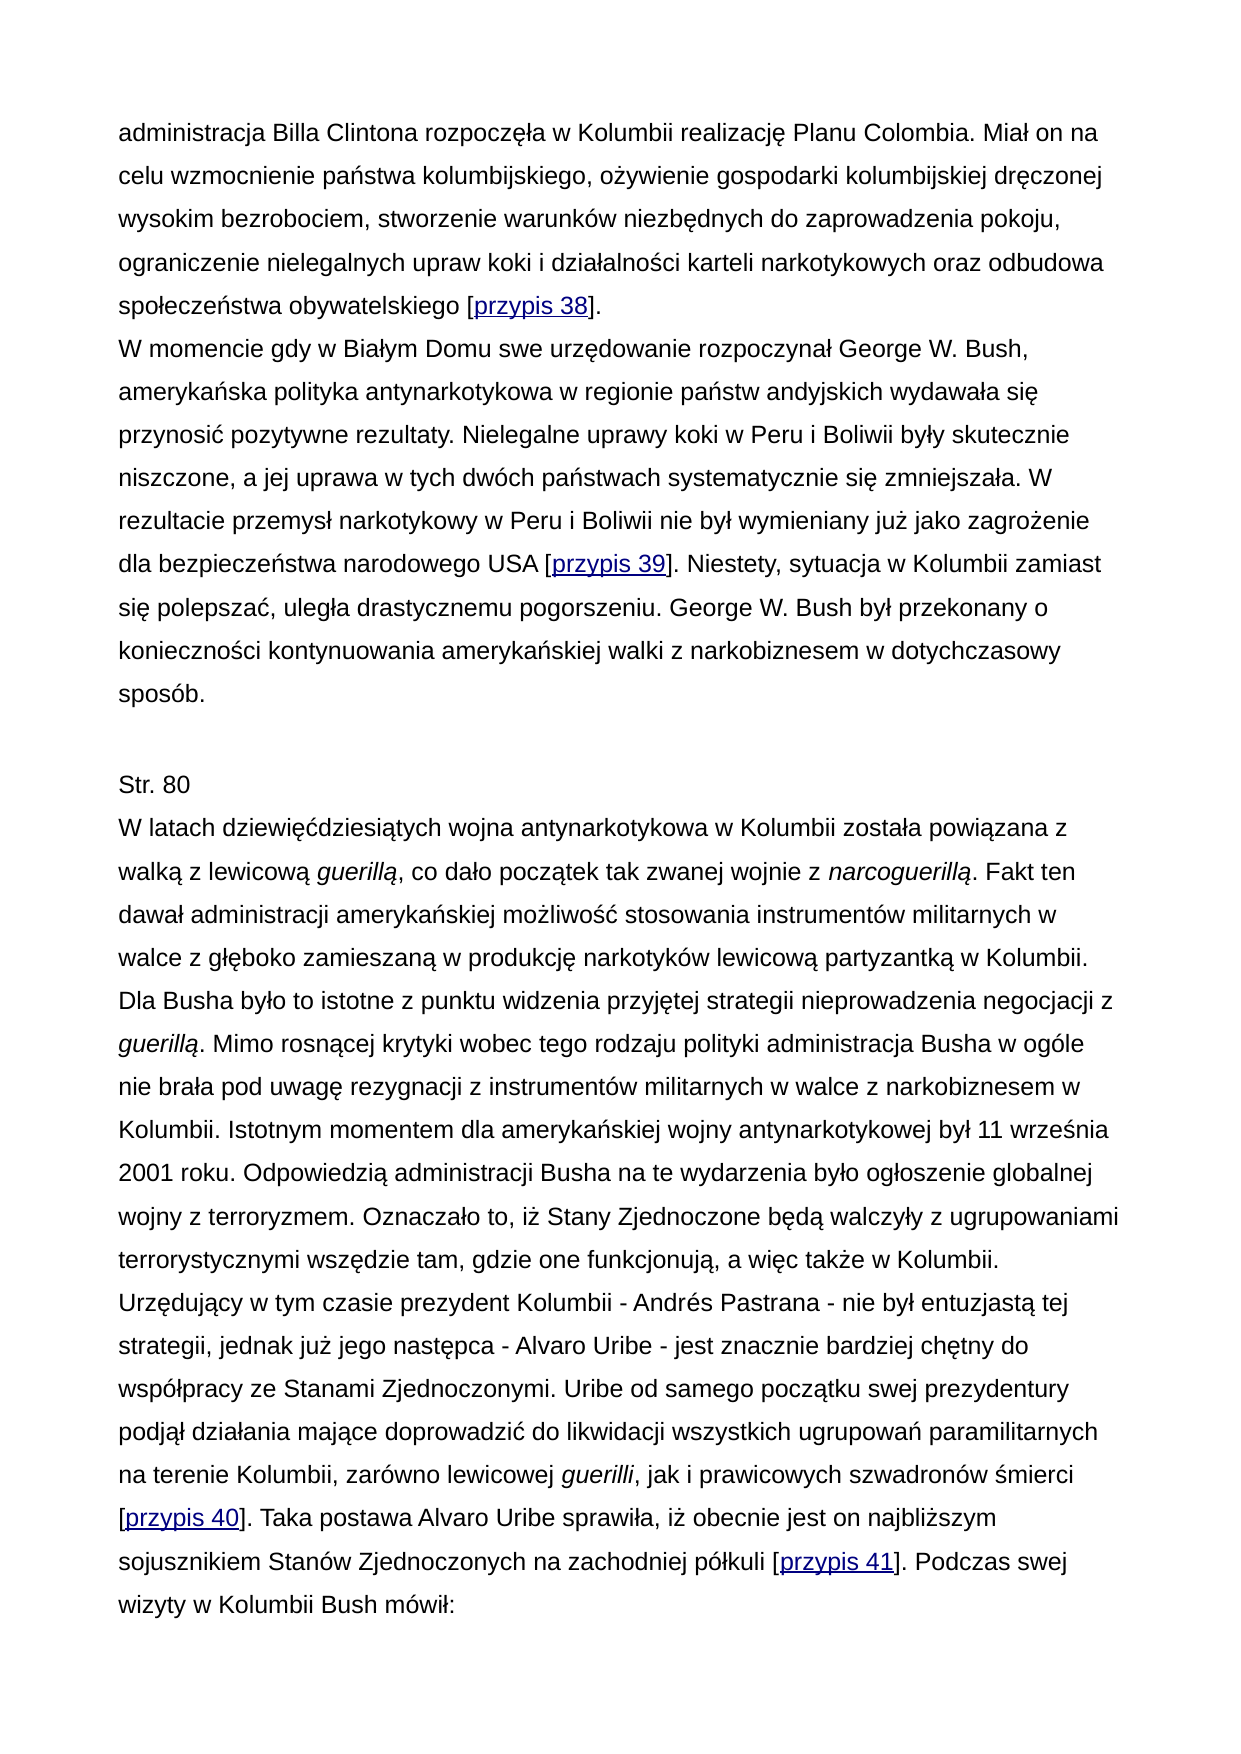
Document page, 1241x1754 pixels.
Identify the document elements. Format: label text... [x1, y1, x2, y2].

text administracja Billa Clintona rozpoczęła w Kolumbii realizację Planu Colombia. Miał on na celu wzmocnienie państwa kolumbijskiego, ożywienie gospodarki kolumbijskiej dręczonej wysokim bezrobociem, stworzenie warunków niezbędnych do zaprowadzenia pokoju, ograniczenie nielegalnych upraw koki i działalności karteli narkotykowych oraz odbudowa społeczeństwa obywatelskiego [przypis 38]. [118, 118, 1122, 319]
text W momencie gdy w Białym Domu swe urzędowanie rozpoczynał George W. Bush, amerykańska polityka antynarkotykowa w regionie państw andyjskich wydawała się przynosić pozytywne rezultaty. Nielegalne uprawy koki w Peru i Boliwii były skutecznie niszczone, a jej uprawa w tych dwóch państwach systematycznie się zmniejszała. W rezultacie przemysł narkotykowy w Peru i Boliwii nie był wymieniany już jako zagrożenie dla bezpieczeństwa narodowego USA [przypis 39]. Niestety, sytuacja w Kolumbii zamiast się polepszać, uległa drastycznemu pogorszeniu. George W. Bush był przekonany o konieczności kontynuowania amerykańskiej walki z narkobiznesem w dotychczasowy sposób. [118, 334, 1122, 707]
text Str. 80 [118, 770, 1122, 799]
text W latach dziewięćdziesiątych wojna antynarkotykowa w Kolumbii została powiązana z walką z lewicową guerillą, co dało początek tak zwanej wojnie z narcoguerillą. Fakt ten dawał administracji amerykańskiej możliwość stosowania instrumentów militarnych w walce z głęboko zamieszaną w produkcję narkotyków lewicową partyzantką w Kolumbii. Dla Busha było to istotne z punktu widzenia przyjętej strategii nieprowadzenia negocjacji z guerillą. Mimo rosnącej krytyki wobec tego rodzaju polityki administracja Busha w ogóle nie brała pod uwagę rezygnacji z instrumentów militarnych w walce z narkobiznesem w Kolumbii. Istotnym momentem dla amerykańskiej wojny antynarkotykowej był 11 września 2001 roku. Odpowiedzią administracji Busha na te wydarzenia było ogłoszenie globalnej wojny z terroryzmem. Oznaczało to, iż Stany Zjednoczone będą walczyły z ugrupowaniami terrorystycznymi wszędzie tam, gdzie one funkcjonują, a więc także w Kolumbii. Urzędujący w tym czasie prezydent Kolumbii - Andrés Pastrana - nie był entuzjastą tej strategii, jednak już jego następca - Alvaro Uribe - jest znacznie bardziej chętny do współpracy ze Stanami Zjednoczonymi. Uribe od samego początku swej prezydentury podjął działania mające doprowadzić do likwidacji wszystkich ugrupowań paramilitarnych na terenie Kolumbii, zarówno lewicowej guerilli, jak i prawicowych szwadronów śmierci [przypis 40]. Taka postawa Alvaro Uribe sprawiła, iż obecnie jest on najbliższym sojusznikiem Stanów Zjednoczonych na zachodniej półkuli [przypis 41]. Podczas swej wizyty w Kolumbii Bush mówił: [118, 813, 1122, 1618]
